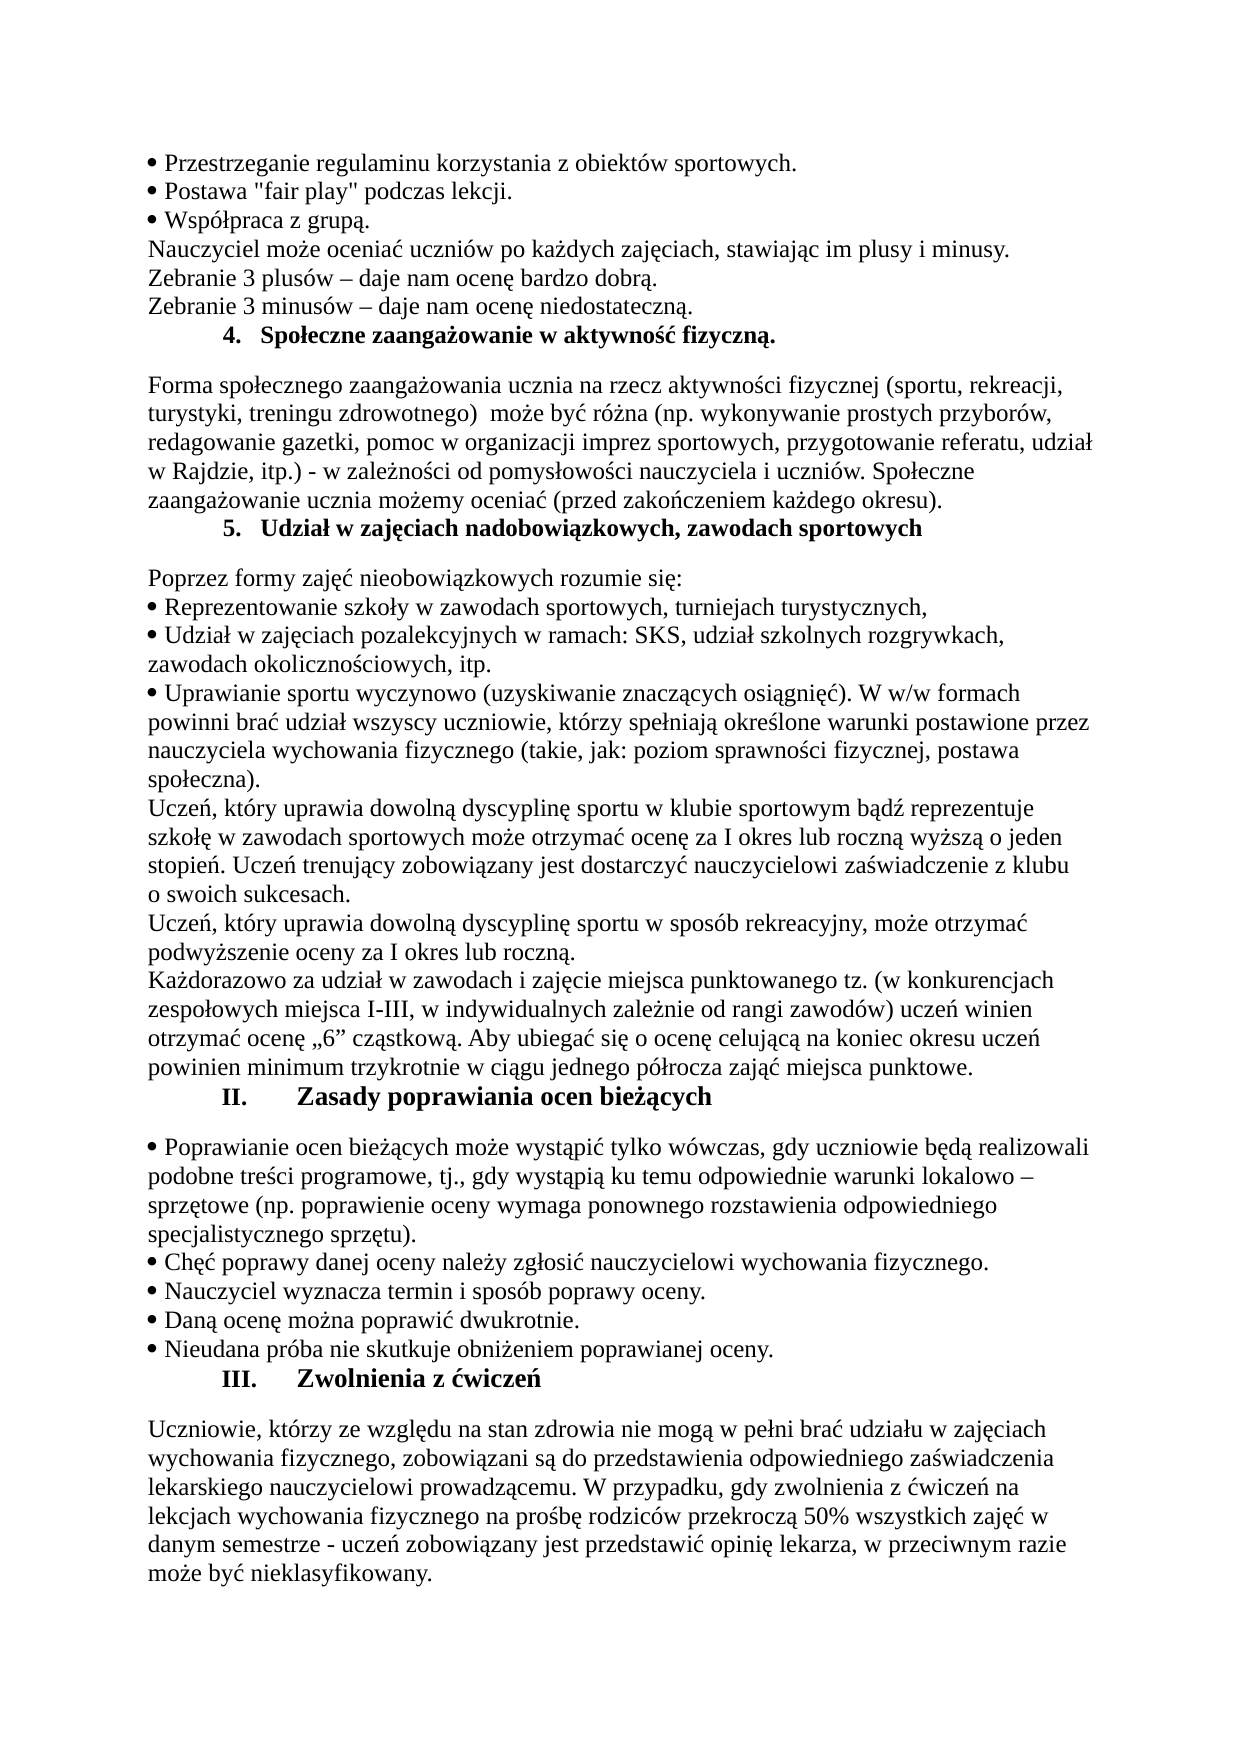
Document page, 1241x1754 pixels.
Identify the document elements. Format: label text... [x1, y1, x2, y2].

text  Reprezentowanie szkoły w zawodach sportowych, turniejach turystycznych, [148, 592, 1093, 621]
text  Nauczyciel wyznacza termin i sposób poprawy oceny. [148, 1276, 1093, 1305]
text  Współpraca z grupą. [148, 205, 1093, 234]
text  Chęć poprawy danej oceny należy zgłosić nauczycielowi wychowania fizycznego. [148, 1247, 1093, 1276]
text  Uprawianie sportu wyczynowo (uzyskiwanie znaczących osiągnięć). W w/w formach powinni brać udział wszyscy uczniowie, którzy spełniają określone warunki postawione przez nauczyciela wychowania fizycznego (takie, jak: poziom sprawności fizycznej, postawa społeczna). [148, 678, 1093, 793]
text  Udział w zajęciach pozalekcyjnych w ramach: SKS, udział szkolnych rozgrywkach, zawodach okolicznościowych, itp. [148, 621, 1093, 678]
text  Postawa "fair play" podczas lekcji. [148, 176, 1093, 205]
text  Nieudana próba nie skutkuje obniżeniem poprawianej oceny. [148, 1334, 1093, 1362]
text Poprzez formy zajęć nieobowiązkowych rozumie się: [148, 563, 1093, 592]
text Każdorazowo za udział w zawodach i zajęcie miejsca punktowanego tz. (w konkurencjach zespołowych miejsca I-III, w indywidualnych zależnie od rangi zawodów) uczeń winien otrzymać ocenę „6” cząstkową. Aby ubiegać się o ocenę celującą na koniec okresu uczeń powinien minimum trzykrotnie w ciągu jednego półrocza zająć miejsca punktowe. [148, 966, 1093, 1081]
text Nauczyciel może oceniać uczniów po każdych zajęciach, stawiając im plusy i minusy. Zebranie 3 plusów – daje nam ocenę bardzo dobrą. [148, 234, 1093, 291]
text  Przestrzeganie regulaminu korzystania z obiektów sportowych. [148, 148, 1093, 176]
list Zwolnienia z ćwiczeń [221, 1362, 1093, 1394]
text  Daną ocenę można poprawić dwukrotnie. [148, 1305, 1093, 1334]
text Uczeń, który uprawia dowolną dyscyplinę sportu w klubie sportowym bądź reprezentuje szkołę w zawodach sportowych może otrzymać ocenę za I okres lub roczną wyższą o jeden stopień. Uczeń trenujący zobowiązany jest dostarczyć nauczycielowi zaświadczenie z klubu o swoich sukcesach. [148, 793, 1093, 908]
text Zebranie 3 minusów – daje nam ocenę niedostateczną. [148, 291, 1093, 320]
text  Poprawianie ocen bieżących może wystąpić tylko wówczas, gdy uczniowie będą realizowali podobne treści programowe, tj., gdy wystąpią ku temu odpowiednie warunki lokalowo – sprzętowe (np. poprawienie oceny wymaga ponownego rozstawienia odpowiedniego specjalistycznego sprzętu). [148, 1132, 1093, 1247]
text Uczniowie, którzy ze względu na stan zdrowia nie mogą w pełni brać udziału w zajęciach wychowania fizycznego, zobowiązani są do przedstawienia odpowiedniego zaświadczenia lekarskiego nauczycielowi prowadzącemu. W przypadku, gdy zwolnienia z ćwiczeń na lekcjach wychowania fizycznego na prośbę rodziców przekroczą 50% wszystkich zajęć w danym semestrze - uczeń zobowiązany jest przedstawić opinię lekarza, w przeciwnym razie może być nieklasyfikowany. [148, 1414, 1093, 1587]
list Zasady poprawiania ocen bieżących [221, 1081, 1093, 1112]
list Społeczne zaangażowanie w aktywność fizyczną. [223, 320, 1093, 349]
text Uczeń, który uprawia dowolną dyscyplinę sportu w sposób rekreacyjny, może otrzymać podwyższenie oceny za I okres lub roczną. [148, 908, 1093, 966]
text Forma społecznego zaangażowania ucznia na rzecz aktywności fizycznej (sportu, rekreacji, turystyki, treningu zdrowotnego) może być różna (np. wykonywanie prostych przyborów, redagowanie gazetki, pomoc w organizacji imprez sportowych, przygotowanie referatu, udział w Rajdzie, itp.) - w zależności od pomysłowości nauczyciela i uczniów. Społeczne zaangażowanie ucznia możemy oceniać (przed zakończeniem każdego okresu). [148, 370, 1093, 513]
list Udział w zajęciach nadobowiązkowych, zawodach sportowych [223, 513, 1093, 542]
